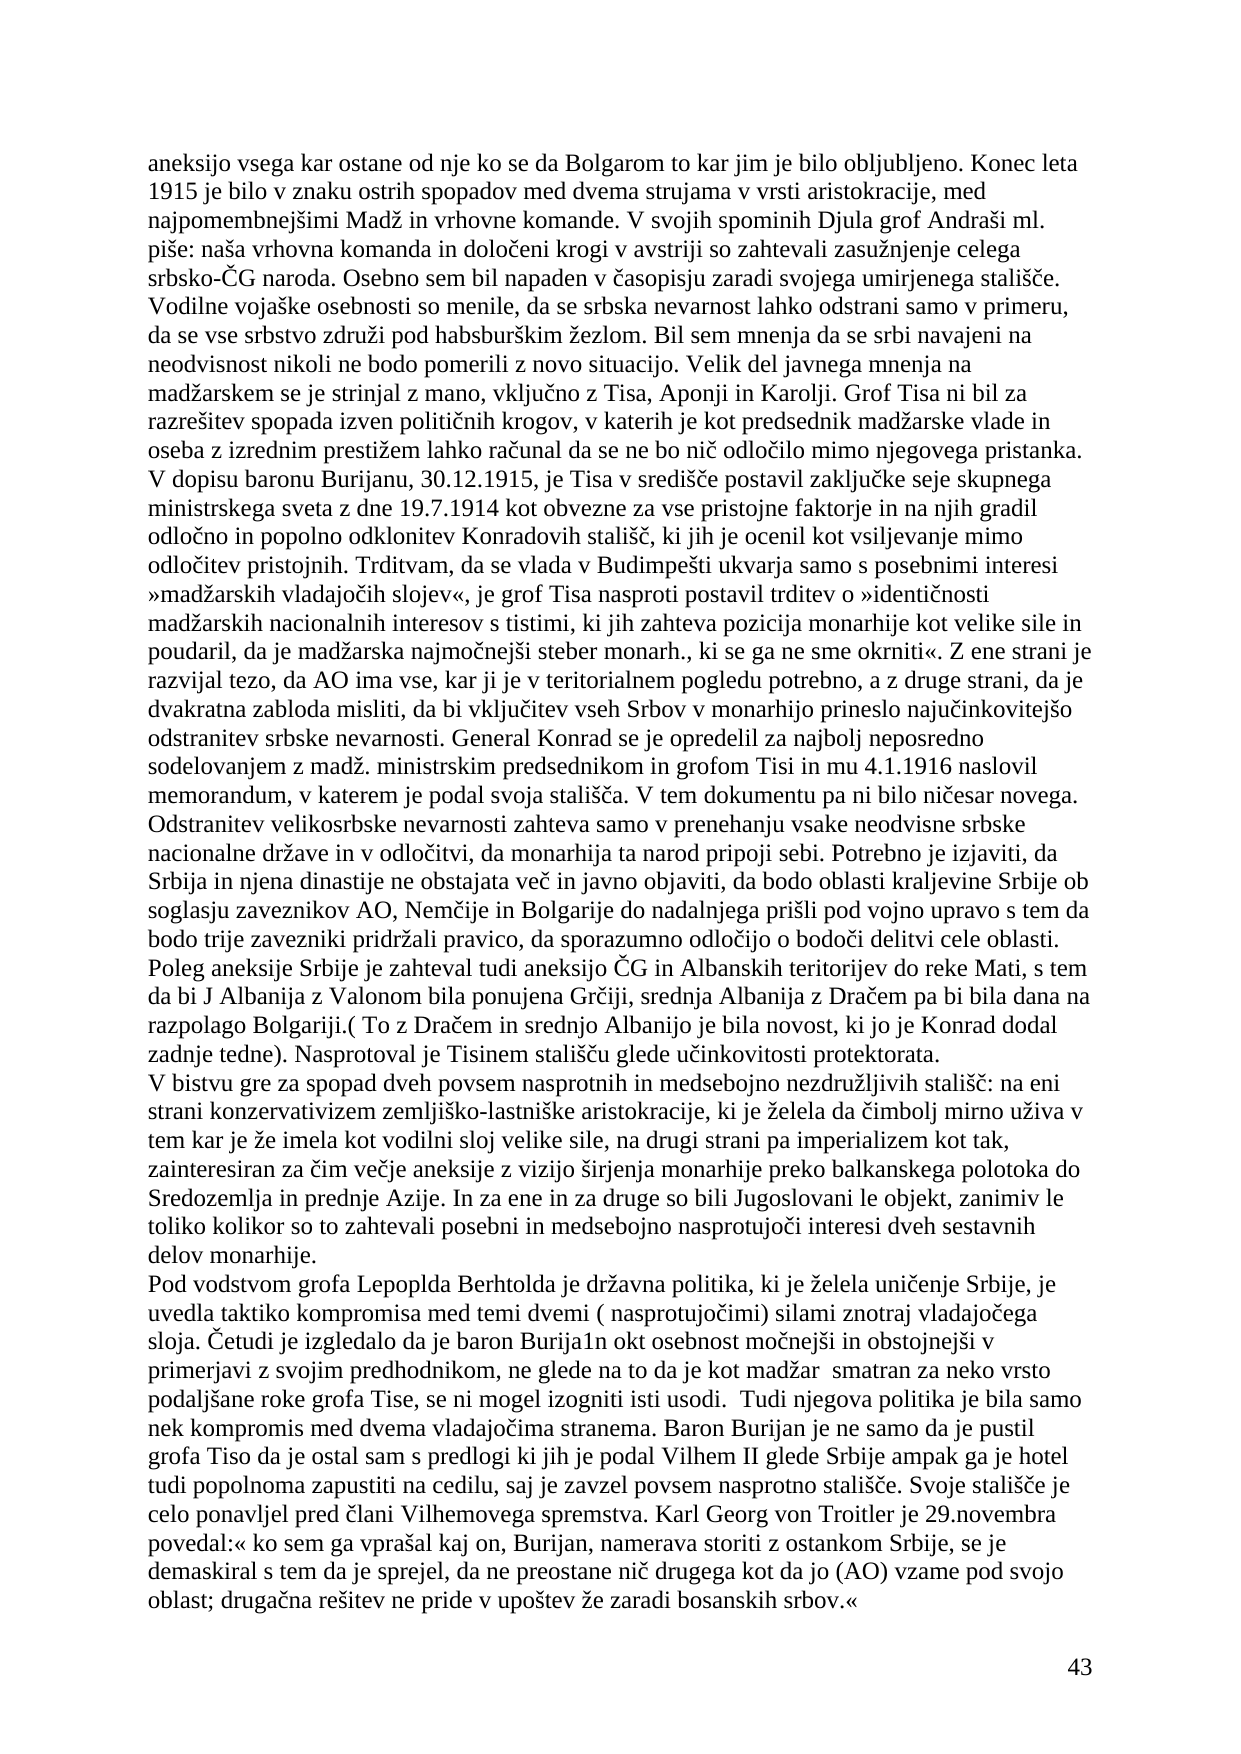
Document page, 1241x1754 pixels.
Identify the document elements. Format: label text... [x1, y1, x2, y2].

text aneksijo vsega kar ostane od nje ko se da Bolgarom to kar jim je bilo obljubljeno. Konec leta 1915 je bilo v znaku ostrih spopadov med dvema strujama v vrsti aristokracije, med najpomembnejšimi Madž in vrhovne komande. V svojih spominih Djula grof Andraši ml. piše: naša vrhovna komanda in določeni krogi v avstriji so zahtevali zasužnjenje celega srbsko-ČG naroda. Osebno sem bil napaden v časopisju zaradi svojega umirjenega stališče. Vodilne vojaške osebnosti so menile, da se srbska nevarnost lahko odstrani samo v primeru, da se vse srbstvo združi pod habsburškim žezlom. Bil sem mnenja da se srbi navajeni na neodvisnost nikoli ne bodo pomerili z novo situacijo. Velik del javnega mnenja na madžarskem se je strinjal z mano, vključno z Tisa, Aponji in Karolji. Grof Tisa ni bil za razrešitev spopada izven političnih krogov, v katerih je kot predsednik madžarske vlade in oseba z izrednim prestižem lahko računal da se ne bo nič odločilo mimo njegovega pristanka. V dopisu baronu Burijanu, 30.12.1915, je Tisa v središče postavil zaključke seje skupnega ministrskega sveta z dne 19.7.1914 kot obvezne za vse pristojne faktorje in na njih gradil odločno in popolno odklonitev Konradovih stališč, ki jih je ocenil kot vsiljevanje mimo odločitev pristojnih. Trditvam, da se vlada v Budimpešti ukvarja samo s posebnimi interesi »madžarskih vladajočih slojev«, je grof Tisa nasproti postavil trditev o »identičnosti madžarskih nacionalnih interesov s tistimi, ki jih zahteva pozicija monarhije kot velike sile in poudaril, da je madžarska najmočnejši steber monarh., ki se ga ne sme okrniti«. Z ene strani je razvijal tezo, da AO ima vse, kar ji je v teritorialnem pogledu potrebno, a z druge strani, da je dvakratna zabloda misliti, da bi vključitev vseh Srbov v monarhijo prineslo najučinkovitejšo odstranitev srbske nevarnosti. General Konrad se je opredelil za najbolj neposredno sodelovanjem z madž. ministrskim predsednikom in grofom Tisi in mu 4.1.1916 naslovil memorandum, v katerem je podal svoja stališča. V tem dokumentu pa ni bilo ničesar novega. Odstranitev velikosrbske nevarnosti zahteva samo v prenehanju vsake neodvisne srbske nacionalne države in v odločitvi, da monarhija ta narod pripoji sebi. Potrebno je izjaviti, da Srbija in njena dinastije ne obstajata več in javno objaviti, da bodo oblasti kraljevine Srbije ob soglasju zaveznikov AO, Nemčije in Bolgarije do nadalnjega prišli pod vojno upravo s tem da bodo trije zavezniki pridržali pravico, da sporazumno odločijo o bodoči delitvi cele oblasti. Poleg aneksije Srbije je zahteval tudi aneksijo ČG in Albanskih teritorijev do reke Mati, s tem da bi J Albanija z Valonom bila ponujena Grčiji, srednja Albanija z Dračem pa bi bila dana na razpolago Bolgariji.( To z Dračem in srednjo Albanijo je bila novost, ki jo je Konrad dodal zadnje tedne). Nasprotoval je Tisinem stališču glede učinkovitosti protektorata. [148, 148, 1093, 1068]
text Pod vodstvom grofa Lepoplda Berhtolda je državna politika, ki je želela uničenje Srbije, je uvedla taktiko kompromisa med temi dvemi ( nasprotujočimi) silami znotraj vladajočega sloja. Četudi je izgledalo da je baron Burija1n okt osebnost močnejši in obstojnejši v primerjavi z svojim predhodnikom, ne glede na to da je kot madžar smatran za neko vrsto podaljšane roke grofa Tise, se ni mogel izogniti isti usodi. Tudi njegova politika je bila samo nek kompromis med dvema vladajočima stranema. Baron Burijan je ne samo da je pustil grofa Tiso da je ostal sam s predlogi ki jih je podal Vilhem II glede Srbije ampak ga je hotel tudi popolnoma zapustiti na cedilu, saj je zavzel povsem nasprotno stališče. Svoje stališče je celo ponavljel pred člani Vilhemovega spremstva. Karl Georg von Troitler je 29.novembra povedal:« ko sem ga vprašal kaj on, Burijan, namerava storiti z ostankom Srbije, se je demaskiral s tem da je sprejel, da ne preostane nič drugega kot da jo (AO) vzame pod svojo oblast; drugačna rešitev ne pride v upoštev že zaradi bosanskih srbov.« [148, 1269, 1093, 1614]
text V bistvu gre za spopad dveh povsem nasprotnih in medsebojno nezdružljivih stališč: na eni strani konzervativizem zemljiško-lastniške aristokracije, ki je želela da čimbolj mirno uživa v tem kar je že imela kot vodilni sloj velike sile, na drugi strani pa imperializem kot tak, zainteresiran za čim večje aneksije z vizijo širjenja monarhije preko balkanskega polotoka do Sredozemlja in prednje Azije. In za ene in za druge so bili Jugoslovani le objekt, zanimiv le toliko kolikor so to zahtevali posebni in medsebojno nasprotujoči interesi dveh sestavnih delov monarhije. [148, 1068, 1093, 1269]
